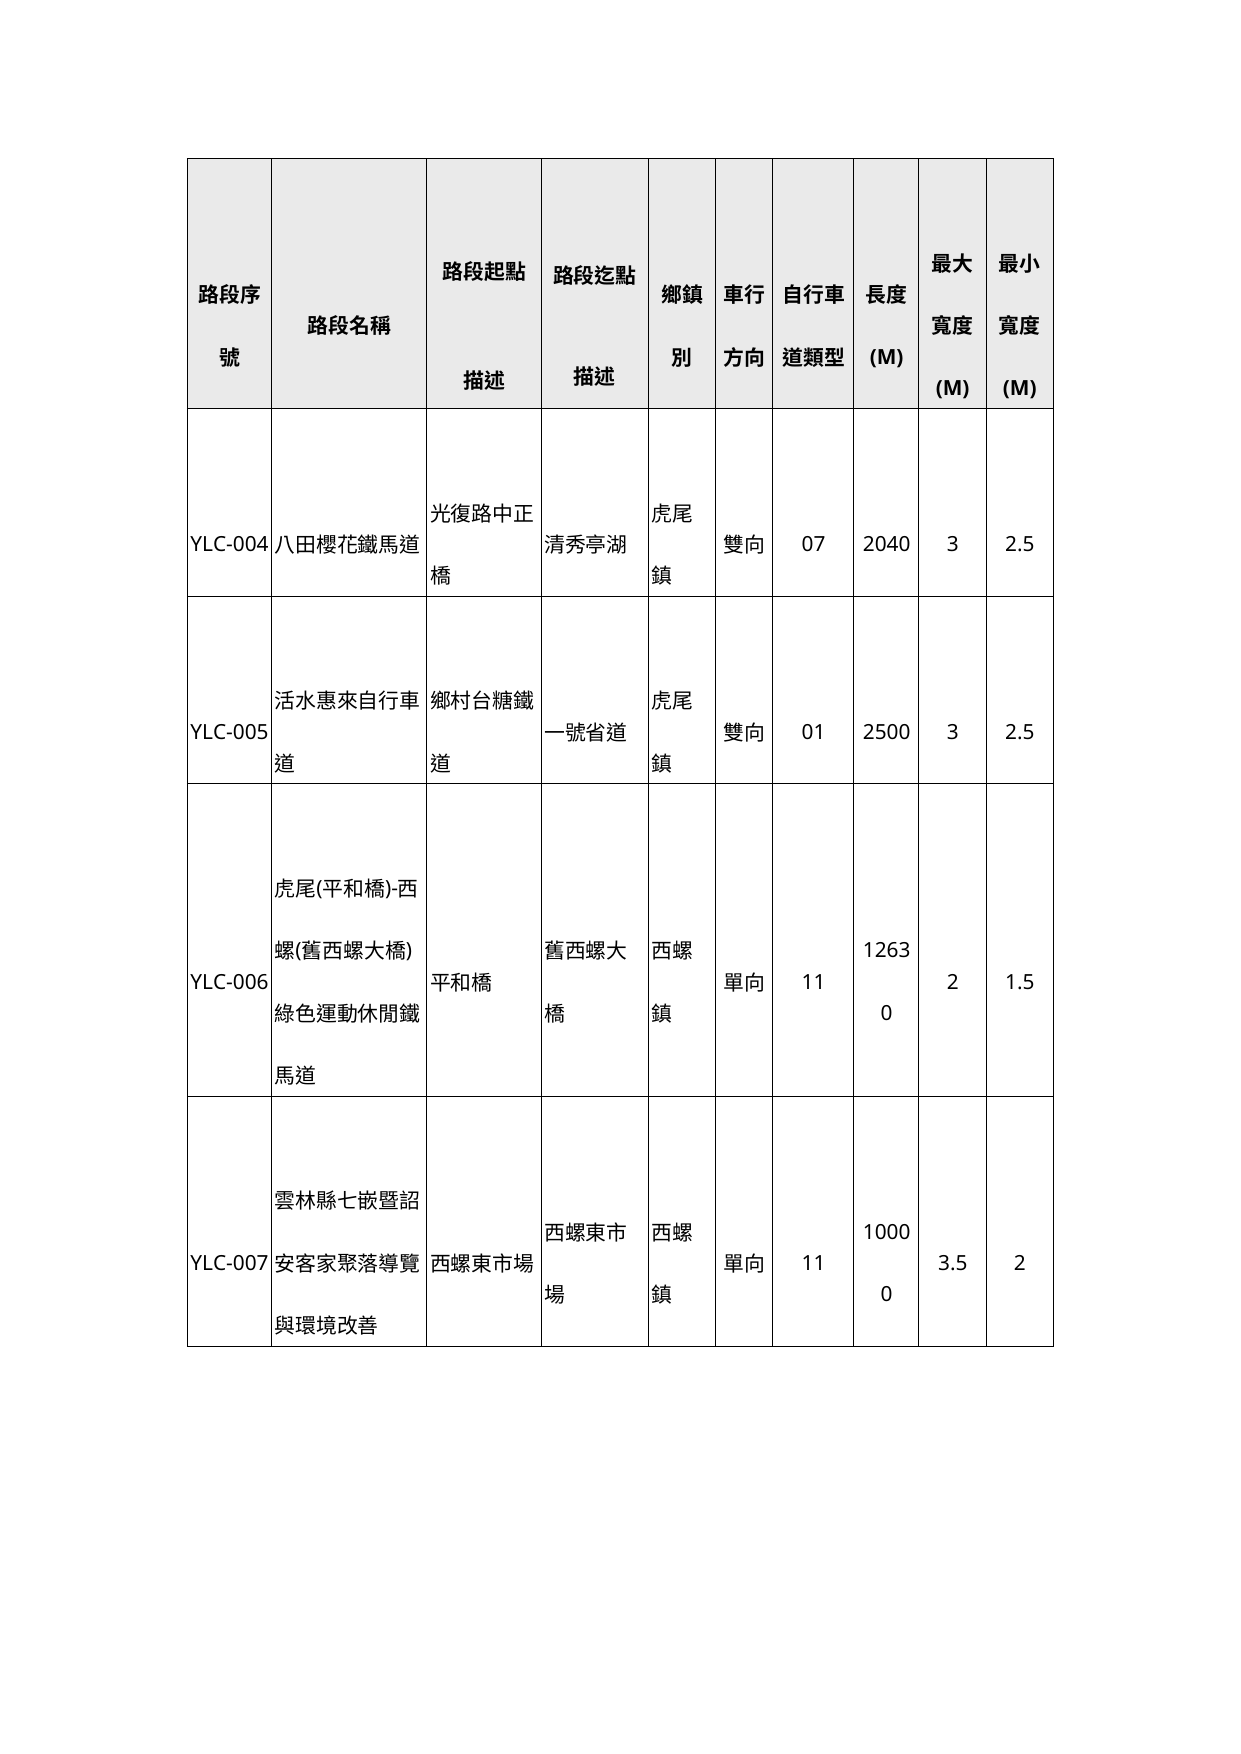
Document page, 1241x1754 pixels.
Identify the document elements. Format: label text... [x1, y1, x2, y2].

table_header 路段序號 [188, 159, 271, 408]
table_cell 2.5 [987, 597, 1053, 783]
table_cell 2040 [854, 409, 918, 596]
table_cell 3 [919, 597, 986, 783]
table_cell YLC-006 [188, 784, 271, 1096]
table_cell 10000 [854, 1097, 918, 1346]
table_header 自行車道類型 [773, 159, 853, 408]
table_cell 舊西螺大橋 [542, 784, 648, 1096]
table_cell 鄉村台糖鐵道 [427, 597, 541, 783]
table_header 車行方向 [716, 159, 772, 408]
table_header 路段起點 描述 [427, 159, 541, 408]
table_cell 一號省道 [542, 597, 648, 783]
table_cell 活水惠來自行車道 [272, 597, 426, 783]
table_cell 清秀亭湖 [542, 409, 648, 596]
table_cell 3 [919, 409, 986, 596]
table_cell 雙向 [716, 597, 772, 783]
table_cell 虎尾鎮 [649, 597, 715, 783]
table_cell 單向 [716, 1097, 772, 1346]
table_cell 西螺東市場 [542, 1097, 648, 1346]
table_cell YLC-004 [188, 409, 271, 596]
table_cell 2 [919, 784, 986, 1096]
table_header 鄉鎮別 [649, 159, 715, 408]
table_cell 虎尾(平和橋)-西螺(舊西螺大橋)綠色運動休閒鐵馬道 [272, 784, 426, 1096]
table_header 路段迄點 描述 [542, 159, 648, 408]
table_cell 西螺鎮 [649, 1097, 715, 1346]
table_cell 2500 [854, 597, 918, 783]
table_cell 虎尾鎮 [649, 409, 715, 596]
table_header 最大寬度(M) [919, 159, 986, 408]
table_cell 07 [773, 409, 853, 596]
table_cell 2.5 [987, 409, 1053, 596]
table_cell YLC-007 [188, 1097, 271, 1346]
table_cell 01 [773, 597, 853, 783]
table_header 路段名稱 [272, 159, 426, 408]
table_cell 11 [773, 1097, 853, 1346]
table_cell 西螺鎮 [649, 784, 715, 1096]
table_cell 單向 [716, 784, 772, 1096]
table_cell 11 [773, 784, 853, 1096]
table_cell 雙向 [716, 409, 772, 596]
table_cell 光復路中正橋 [427, 409, 541, 596]
table_cell YLC-005 [188, 597, 271, 783]
table_cell 西螺東市場 [427, 1097, 541, 1346]
table_cell 12630 [854, 784, 918, 1096]
table_cell 2 [987, 1097, 1053, 1346]
table_header 最小寬度(M) [987, 159, 1053, 408]
table_cell 八田櫻花鐵馬道 [272, 409, 426, 596]
table_cell 雲林縣七嵌暨詔安客家聚落導覽與環境改善 [272, 1097, 426, 1346]
table_header 長度(M) [854, 159, 918, 408]
table_cell 3.5 [919, 1097, 986, 1346]
table_cell 平和橋 [427, 784, 541, 1096]
table_cell 1.5 [987, 784, 1053, 1096]
